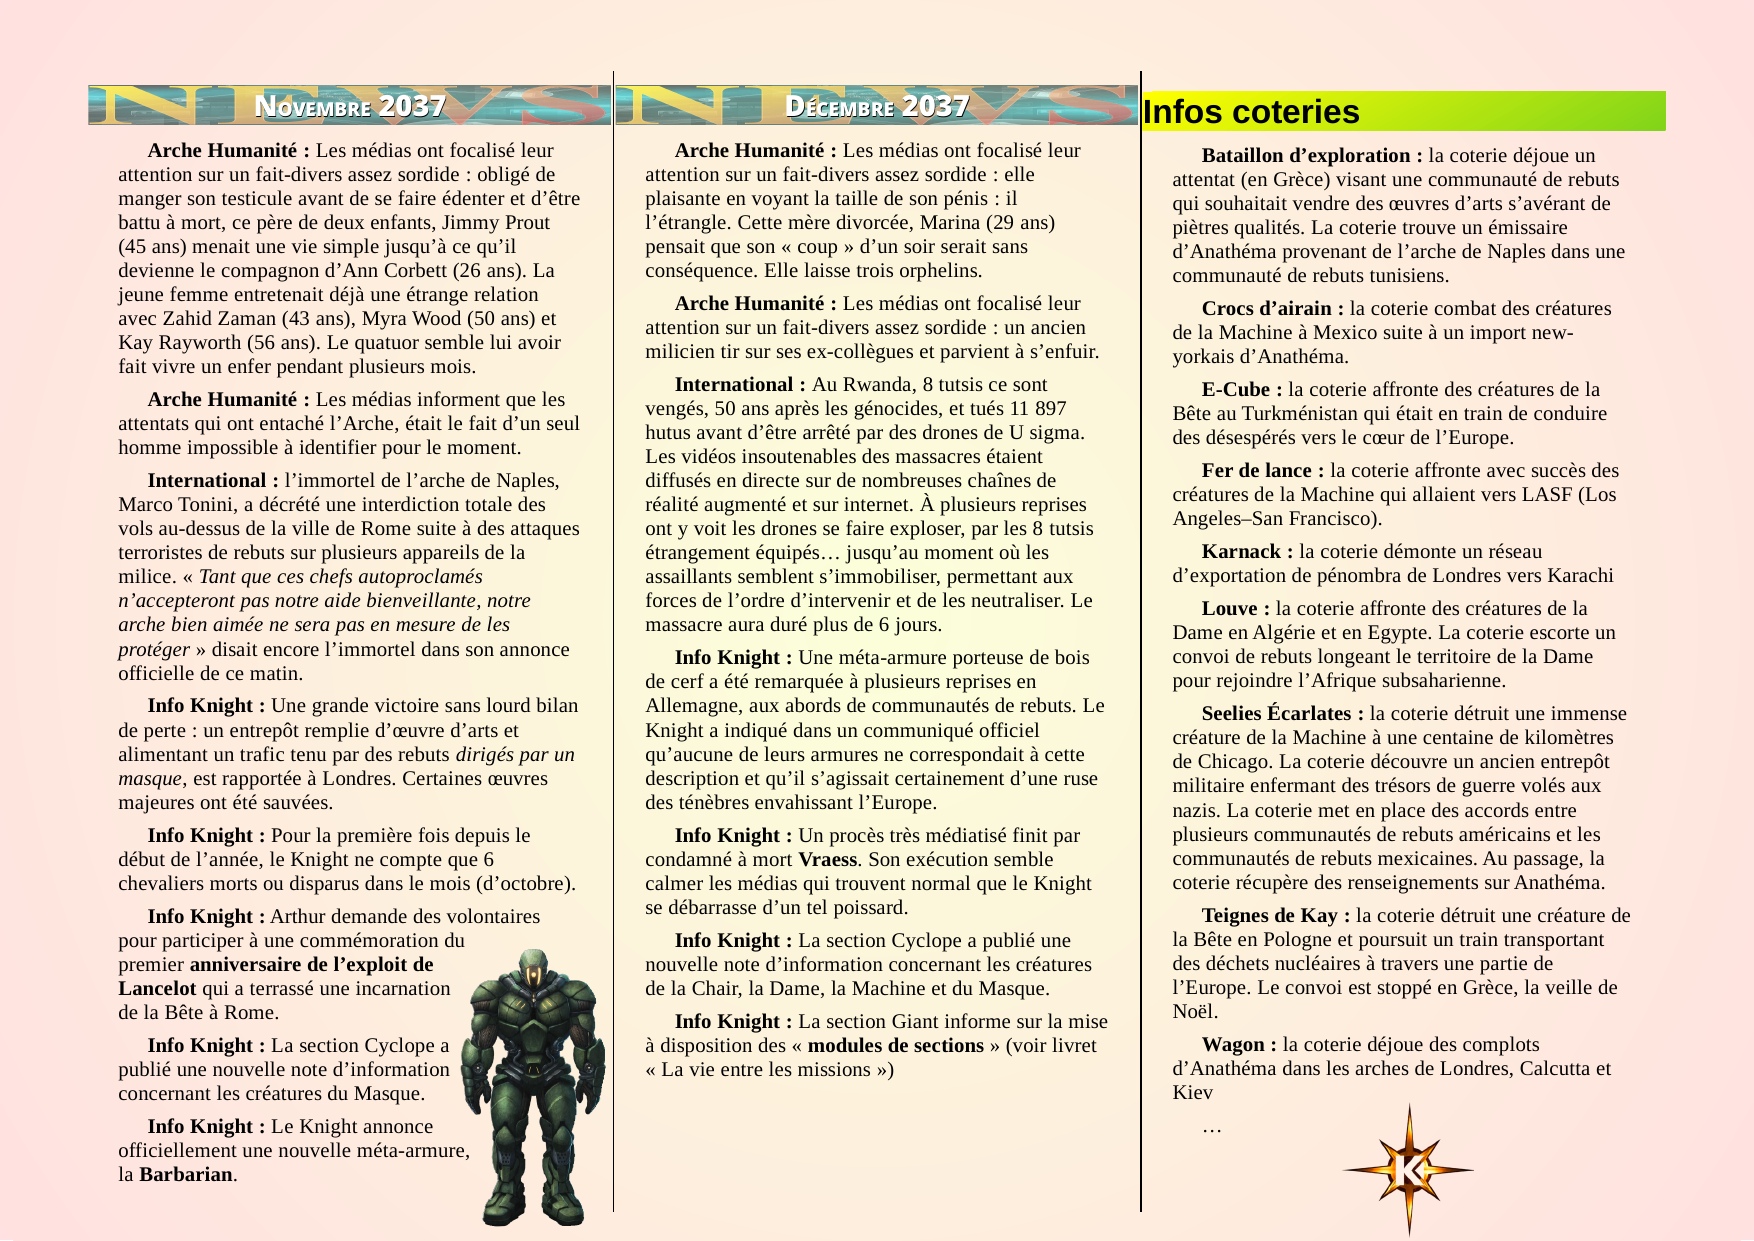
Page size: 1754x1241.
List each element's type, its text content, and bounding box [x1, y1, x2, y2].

text E-Cube : la coterie affronte des créatures de la Bête au Turkménistan qui était en train de conduire des désespérés vers le cœur de l’Europe. [1172, 377, 1636, 449]
subtitle Novembre 2037 [88, 85, 611, 125]
text Wagon : la coterie déjoue des complots d’Anathéma dans les arches de Londres, Calcutta et Kiev [1172, 1032, 1636, 1104]
text Arche Humanité : Les médias ont focalisé leur attention sur un fait-divers assez sordide : un ancien milicien tir sur ses ex-collègues et parvient à s’enfuir. [645, 291, 1109, 363]
text Info Knight : La section Cyclope a publié une nouvelle note d’information concernant les créatures de la Chair, la Dame, la Machine et du Masque. [645, 928, 1109, 1000]
text [1474, 1113, 1636, 1137]
picture [1334, 1100, 1474, 1241]
subtitle Infos coteries [1143, 92, 1665, 130]
text Info Knight : Arthur demande des volontaires pour participer à une commémoration du premier anniversaire de l’exploit de Lancelot qui a terrassé une incarnation de la Bête à Rome. [118, 903, 582, 1000]
text … [1172, 1113, 1334, 1137]
text International : l’immortel de l’arche de Naples, Marco Tonini, a décrété une interdiction totale des vols au-dessus de la ville de Rome suite à des attaques terroristes de rebuts sur plusieurs appareils de la milice. « Tant que ces chefs autoproclamés n’accepteront pas notre aide bienveillante, notre arche bien aimée ne sera pas en mesure de les protéger » disait encore l’immortel dans son annonce officielle de ce matin. [118, 468, 582, 684]
text Info Knight : Pour la première fois depuis le début de l’année, le Knight ne compte que 6 chevaliers morts ou disparus dans le mois (d’octobre). [118, 822, 582, 895]
text Arche Humanité : Les médias ont focalisé leur attention sur un fait-divers assez sordide : obligé de manger son testicule avant de se faire édenter et d’être battu à mort, ce père de deux enfants, Jimmy Prout (45 ans) menait une vie simple jusqu’à ce qu’il devienne le compagnon d’Ann Corbett (26 ans). La jeune femme entretenait déjà une étrange relation avec Zahid Zaman (43 ans), Myra Wood (50 ans) et Kay Rayworth (56 ans). Le quatuor semble lui avoir fait vivre un enfer pendant plusieurs mois. [118, 137, 582, 378]
text Bataillon d’exploration : la coterie déjoue un attentat (en Grèce) visant une communauté de rebuts qui souhaitait vendre des œuvres d’arts s’avérant de piètres qualités. La coterie trouve un émissaire d’Anathéma provenant de l’arche de Naples dans une communauté de rebuts tunisiens. [1172, 143, 1636, 287]
text Info Knight : Une grande victoire sans lourd bilan de perte : un entrepôt remplie d’œuvre d’arts et alimentant un trafic tenu par des rebuts dirigés par un masque, est rapportée à Londres. Certaines œuvres majeures ont été sauvées. [118, 693, 582, 814]
text Info Knight : Une méta-armure porteuse de bois de cerf a été remarquée à plusieurs reprises en Allemagne, aux abords de communautés de rebuts. Le Knight a indiqué dans un communiqué officiel qu’aucune de leurs armures ne correspondait à cette description et qu’il s’agissait certainement d’une ruse des ténèbres envahissant l’Europe. [645, 645, 1109, 814]
text Fer de lance : la coterie affronte avec succès des créatures de la Machine qui allaient vers LASF (Los Angeles–San Francisco). [1172, 458, 1636, 530]
text International : Au Rwanda, 8 tutsis ce sont vengés, 50 ans après les génocides, et tués 11 897 hutus avant d’être arrêté par des drones de U sigma. Les vidéos insoutenables des massacres étaient diffusés en directe sur de nombreuses chaînes de réalité augmenté et sur internet. À plusieurs reprises ont y voit les drones se faire exploser, par les 8 tutsis étrangement équipés… jusqu’au moment où les assaillants semblent s’immobiliser, permettant aux forces de l’ordre d’intervenir et de les neutraliser. Le massacre aura duré plus de 6 jours. [645, 372, 1109, 636]
text Seelies Écarlates : la coterie détruit une immense créature de la Machine à une centaine de kilomètres de Chicago. La coterie découvre un ancien entrepôt militaire enfermant des trésors de guerre volés aux nazis. La coterie met en place des accords entre plusieurs communautés de rebuts américains et les communautés de rebuts mexicaines. Au passage, la coterie récupère des renseignements sur Anathéma. [1172, 701, 1636, 894]
text Karnack : la coterie démonte un réseau d’exportation de pénombra de Londres vers Karachi [1172, 539, 1636, 587]
text Info Knight : Un procès très médiatisé finit par condamné à mort Vraess. Son exécution semble calmer les médias qui trouvent normal que le Knight se débarrasse d’un tel poissard. [645, 822, 1109, 919]
subtitle Décembre 2037 [616, 85, 1138, 125]
text Arche Humanité : Les médias ont focalisé leur attention sur un fait-divers assez sordide : elle plaisante en voyant la taille de son pénis : il l’étrangle. Cette mère divorcée, Marina (29 ans) pensait que son « coup » d’un soir serait sans conséquence. Elle laisse trois orphelins. [645, 137, 1109, 282]
text Arche Humanité : Les médias informent que les attentats qui ont entaché l’Arche, était le fait d’un seul homme impossible à identifier pour le moment. [118, 387, 582, 459]
text Info Knight : La section Cyclope a publié une nouvelle note d’information concernant les créatures du Masque. [118, 1009, 582, 1081]
text Teignes de Kay : la coterie détruit une créature de la Bête en Pologne et poursuit un train transportant des déchets nucléaires à travers une partie de l’Europe. Le convoi est stoppé en Grèce, la veille de Noël. [1172, 902, 1636, 1023]
text Crocs d’airain : la coterie combat des créatures de la Machine à Mexico suite à un import new-yorkais d’Anathéma. [1172, 296, 1636, 368]
text Louve : la coterie affronte des créatures de la Dame en Algérie et en Egypte. La coterie escorte un convoi de rebuts longeant le territoire de la Dame pour rejoindre l’Afrique subsaharienne. [1172, 596, 1636, 692]
text Info Knight : Le Knight annonce officiellement une nouvelle méta-armure, la Barbarian. [118, 1090, 582, 1138]
text Info Knight : La section Giant informe sur la mise à disposition des « modules de sections » (voir livret « La vie entre les missions ») [645, 1009, 1109, 1081]
